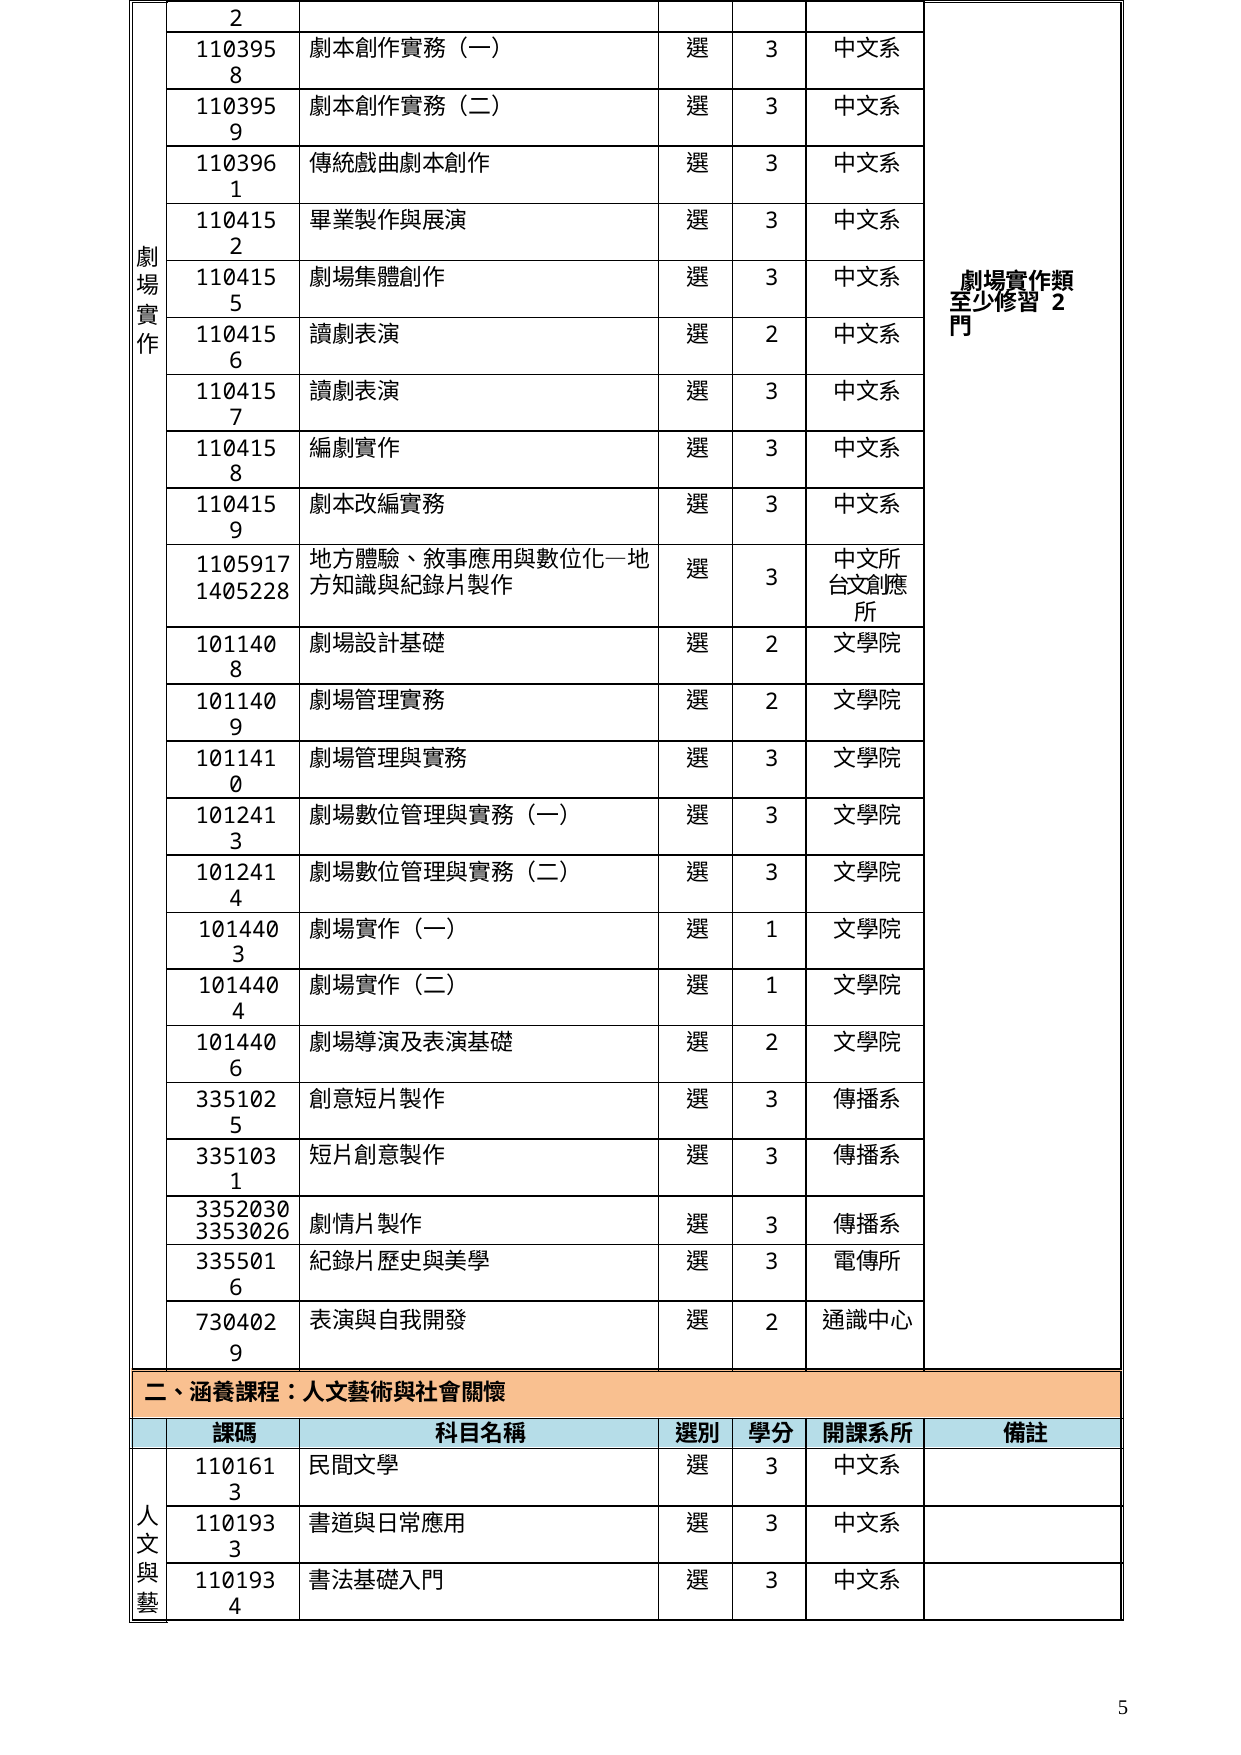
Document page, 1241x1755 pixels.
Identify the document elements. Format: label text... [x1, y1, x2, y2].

table_cell 1104157 [167, 375, 299, 430]
table_cell 1011410 [167, 742, 299, 797]
table_cell [925, 1507, 1120, 1562]
table_cell 傳播系 [807, 1140, 923, 1195]
table_cell [733, 2, 805, 31]
table_header 劇場實作類至少修習 2 門 [925, 3, 1120, 1368]
table_cell 1105917 1405228 [167, 545, 299, 626]
table_cell 劇本創作實務（一） [300, 33, 658, 88]
table_cell 3 [733, 33, 805, 88]
table_cell 學分 [733, 1419, 805, 1447]
table_cell [925, 1564, 1120, 1619]
table_cell 選 [659, 799, 732, 854]
table_cell 創意短片製作 [300, 1083, 658, 1138]
table_cell 選 [659, 204, 732, 259]
table_cell 傳播系 [807, 1083, 923, 1138]
table_cell 1103958 [167, 33, 299, 88]
table_cell 選 [659, 1197, 732, 1243]
table_cell 劇場管理與實務 [300, 742, 658, 797]
table_cell 3 [733, 261, 805, 317]
table_cell 3 [733, 204, 805, 259]
table_cell 3 [733, 1197, 805, 1243]
table_cell 選 [659, 375, 732, 430]
table_cell 開課系所 [807, 1419, 923, 1447]
table_cell 1 [733, 913, 805, 968]
table_cell 1011408 [167, 628, 299, 683]
table_cell 選 [659, 90, 732, 145]
table_cell 1103961 [167, 147, 299, 202]
table_cell 1 [733, 970, 805, 1025]
table_cell 中文系 [807, 261, 923, 317]
table_cell 1103959 [167, 90, 299, 145]
table_cell 3351031 [167, 1140, 299, 1195]
table_cell 中文系 [807, 489, 923, 544]
table_cell 1012413 [167, 799, 299, 854]
table_cell [925, 1449, 1120, 1505]
table_cell 文學院 [807, 856, 923, 911]
table_cell 劇場設計基礎 [300, 628, 658, 683]
table_cell 文學院 [807, 628, 923, 683]
table_cell 劇場數位管理與實務（二） [300, 856, 658, 911]
table_cell 1104159 [167, 489, 299, 544]
table_cell 中文系 [807, 1507, 923, 1562]
table_cell 選 [659, 1140, 732, 1195]
table_cell 地方體驗、敘事應用與數位化—地 方知識與紀錄片製作 [300, 545, 658, 626]
table_cell 選 [659, 261, 732, 317]
table_cell 選 [659, 856, 732, 911]
table_cell 3 [733, 432, 805, 487]
table_cell 選 [659, 33, 732, 88]
table_cell 文學院 [807, 799, 923, 854]
table_cell 讀劇表演 [300, 318, 658, 374]
table_cell 3 [733, 1449, 805, 1505]
table_cell 選 [659, 913, 732, 968]
table_cell 劇場管理實務 [300, 685, 658, 740]
table_cell 3 [733, 375, 805, 430]
table_cell 7304029 [167, 1302, 299, 1368]
table_cell 3 [733, 147, 805, 202]
table_cell 選 [659, 970, 732, 1025]
table_cell 1014406 [167, 1026, 299, 1081]
table_cell 選 [659, 432, 732, 487]
table_cell 1014404 [167, 970, 299, 1025]
table_cell 劇情片製作 [300, 1197, 658, 1243]
table_cell 劇場導演及表演基礎 [300, 1026, 658, 1081]
table_cell 中文系 [807, 375, 923, 430]
table_cell 3 [733, 90, 805, 145]
table_cell 中文系 [807, 1564, 923, 1619]
table_cell 傳統戲曲劇本創作 [300, 147, 658, 202]
table_cell 3 [733, 1507, 805, 1562]
table_cell 3 [733, 1245, 805, 1300]
table_cell 文學院 [807, 970, 923, 1025]
table_cell 2 [167, 2, 299, 31]
table_cell 短片創意製作 [300, 1140, 658, 1195]
table_cell 選 [659, 1083, 732, 1138]
table_cell 劇本創作實務（二） [300, 90, 658, 145]
table_cell 1101934 [167, 1564, 299, 1619]
table_cell 民間文學 [300, 1449, 658, 1505]
table_cell 文學院 [807, 685, 923, 740]
table_cell 3 [733, 742, 805, 797]
table_cell 1011409 [167, 685, 299, 740]
table_cell 編劇實作 [300, 432, 658, 487]
table_cell 3355016 [167, 1245, 299, 1300]
table_cell 傳播系 [807, 1197, 923, 1243]
table_cell 文學院 [807, 1026, 923, 1081]
table_cell 選 [659, 1026, 732, 1081]
table_cell 3 [733, 489, 805, 544]
table_cell 中文系 [807, 1449, 923, 1505]
table_cell 通識中心 [807, 1302, 923, 1368]
table_cell 1014403 [167, 913, 299, 968]
table_cell 紀錄片歷史與美學 [300, 1245, 658, 1300]
table_cell 讀劇表演 [300, 375, 658, 430]
table_cell 1104152 [167, 204, 299, 259]
table_cell 選 [659, 318, 732, 374]
table_cell 選 [659, 489, 732, 544]
table_cell 劇場實作（二） [300, 970, 658, 1025]
table_cell 劇本改編實務 [300, 489, 658, 544]
table_cell 2 [733, 1302, 805, 1368]
table_cell 選 [659, 1507, 732, 1562]
table_cell 選 [659, 1245, 732, 1300]
table_cell 2 [733, 1026, 805, 1081]
table_cell 3351025 [167, 1083, 299, 1138]
table_cell 選 [659, 628, 732, 683]
table_cell 選 [659, 685, 732, 740]
table_cell 3 [733, 799, 805, 854]
table_cell 中文系 [807, 90, 923, 145]
table_cell 3 [733, 1083, 805, 1138]
table_cell 1101933 [167, 1507, 299, 1562]
table_cell 2 [733, 685, 805, 740]
table_cell 書道與日常應用 [300, 1507, 658, 1562]
table_cell 1104158 [167, 432, 299, 487]
table_cell 選 [659, 545, 732, 626]
table_cell 科目名稱 [300, 1419, 658, 1447]
table_cell 劇場實作（一） [300, 913, 658, 968]
table_cell 選 [659, 742, 732, 797]
table_cell 中文所 台文創應所 [807, 545, 923, 626]
table_cell 3 [733, 856, 805, 911]
table_cell 選 [659, 147, 732, 202]
table_cell 1101613 [167, 1449, 299, 1505]
table_cell 中文系 [807, 318, 923, 374]
table_cell 中文系 [807, 204, 923, 259]
table_cell 電傳所 [807, 1245, 923, 1300]
table_cell 2 [733, 318, 805, 374]
table_cell 1104156 [167, 318, 299, 374]
table_cell 文學院 [807, 742, 923, 797]
table_cell 人文與藝 [133, 1449, 166, 1619]
table_cell 選別 [659, 1419, 732, 1447]
table_cell 文學院 [807, 913, 923, 968]
table_cell 1012414 [167, 856, 299, 911]
table_cell 選 [659, 1564, 732, 1619]
table_cell 3 [733, 1564, 805, 1619]
table_cell [659, 2, 732, 31]
table_cell 劇場集體創作 [300, 261, 658, 317]
table_cell 表演與自我開發 [300, 1302, 658, 1368]
table_cell 選 [659, 1449, 732, 1505]
table_cell 選 [659, 1302, 732, 1368]
table_cell [300, 2, 658, 31]
table_cell 3352030 3353026 [167, 1197, 299, 1243]
table_cell 畢業製作與展演 [300, 204, 658, 259]
table_cell 課碼 [167, 1419, 299, 1447]
table_cell 3 [733, 545, 805, 626]
table_cell [807, 2, 923, 31]
table_cell 2 [733, 628, 805, 683]
table_cell 備註 [925, 1419, 1120, 1447]
table_header 劇場實作 [133, 3, 166, 1368]
table_cell 1104155 [167, 261, 299, 317]
table_cell 3 [733, 1140, 805, 1195]
table_cell 書法基礎入門 [300, 1564, 658, 1619]
table_cell 中文系 [807, 432, 923, 487]
table_cell 中文系 [807, 33, 923, 88]
table_cell 二、涵養課程：人文藝術與社會關懷 [133, 1372, 1120, 1417]
table_cell 中文系 [807, 147, 923, 202]
table_cell [133, 1419, 166, 1447]
table_cell 劇場數位管理與實務（一） [300, 799, 658, 854]
